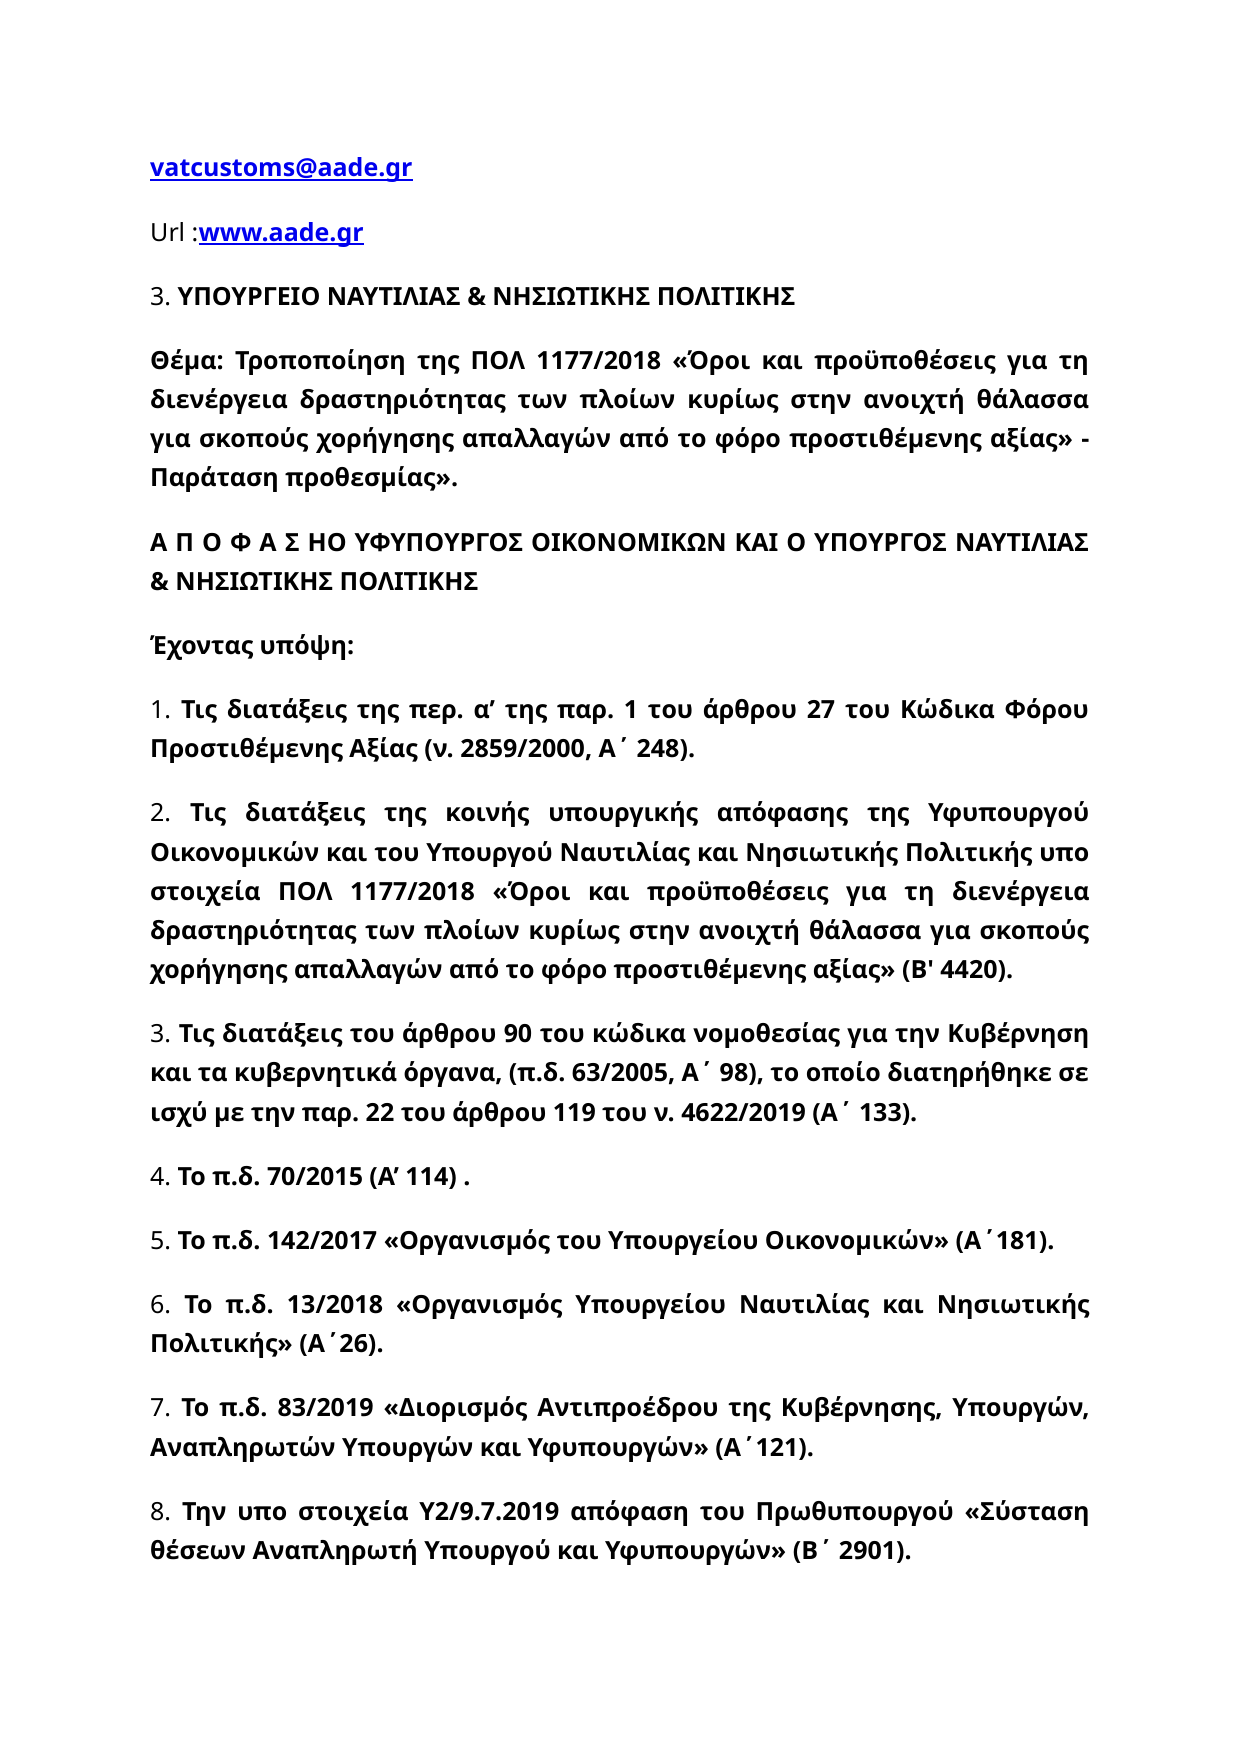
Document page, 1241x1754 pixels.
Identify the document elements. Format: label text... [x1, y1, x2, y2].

text Θέμα: Τροποποίηση της ΠΟΛ 1177/2018 «Όροι και προϋποθέσεις για τη διενέργεια δραστηριότητας των πλοίων κυρίως στην ανοιχτή θάλασσα για σκοπούς χορήγησης απαλλαγών από το φόρο προστιθέμενης αξίας» - Παράταση προθεσμίας». [150, 342, 1090, 494]
text 3. Τις διατάξεις του άρθρου 90 του κώδικα νομοθεσίας για την Κυβέρνηση και τα κυβερνητικά όργανα, (π.δ. 63/2005, Α΄ 98), το οποίο διατηρήθηκε σε ισχύ με την παρ. 22 του άρθρου 119 του ν. 4622/2019 (Α΄ 133). [150, 1016, 1090, 1128]
text Α Π Ο Φ Α Σ ΗΟ ΥΦΥΠΟΥΡΓΟΣ ΟΙΚΟΝΟΜΙΚΩΝ ΚΑΙ Ο ΥΠΟΥΡΓΟΣ ΝΑΥΤΙΛΙΑΣ & ΝΗΣΙΩΤΙΚΗΣ ΠΟΛΙΤΙΚΗΣ [150, 524, 1090, 597]
text 1. Τις διατάξεις της περ. α’ της παρ. 1 του άρθρου 27 του Κώδικα Φόρου Προστιθέμενης Αξίας (ν. 2859/2000, Α΄ 248). [150, 692, 1090, 765]
text 5. Το π.δ. 142/2017 «Οργανισμός του Υπουργείου Οικονομικών» (Α΄181). [150, 1222, 1090, 1257]
text 2. Τις διατάξεις της κοινής υπουργικής απόφασης της Υφυπουργού Οικονομικών και του Υπουργού Ναυτιλίας και Νησιωτικής Πολιτικής υπο στοιχεία ΠΟΛ 1177/2018 «Όροι και προϋποθέσεις για τη διενέργεια δραστηριότητας των πλοίων κυρίως στην ανοιχτή θάλασσα για σκοπούς χορήγησης απαλλαγών από το φόρο προστιθέμενης αξίας» (Β' 4420). [150, 795, 1090, 986]
text 4. Το π.δ. 70/2015 (Α’ 114) . [150, 1158, 1090, 1192]
text 6. Το π.δ. 13/2018 «Οργανισμός Υπουργείου Ναυτιλίας και Νησιωτικής Πολιτικής» (Α΄26). [150, 1287, 1090, 1360]
text 8. Την υπο στοιχεία Υ2/9.7.2019 απόφαση του Πρωθυπουργού «Σύσταση θέσεων Αναπληρωτή Υπουργού και Υφυπουργών» (Β΄ 2901). [150, 1493, 1090, 1567]
text 3. ΥΠΟΥΡΓΕΙΟ ΝΑΥΤΙΛΙΑΣ & ΝΗΣΙΩΤΙΚΗΣ ΠΟΛΙΤΙΚΗΣ [150, 278, 1090, 312]
text 7. Το π.δ. 83/2019 «Διορισμός Αντιπροέδρου της Κυβέρνησης, Υπουργών, Αναπληρωτών Υπουργών και Υφυπουργών» (Α΄121). [150, 1390, 1090, 1463]
text Url :www.aade.gr [150, 214, 1090, 248]
text vatcustoms@aade.gr [150, 150, 1090, 184]
text Έχοντας υπόψη: [150, 627, 1090, 662]
